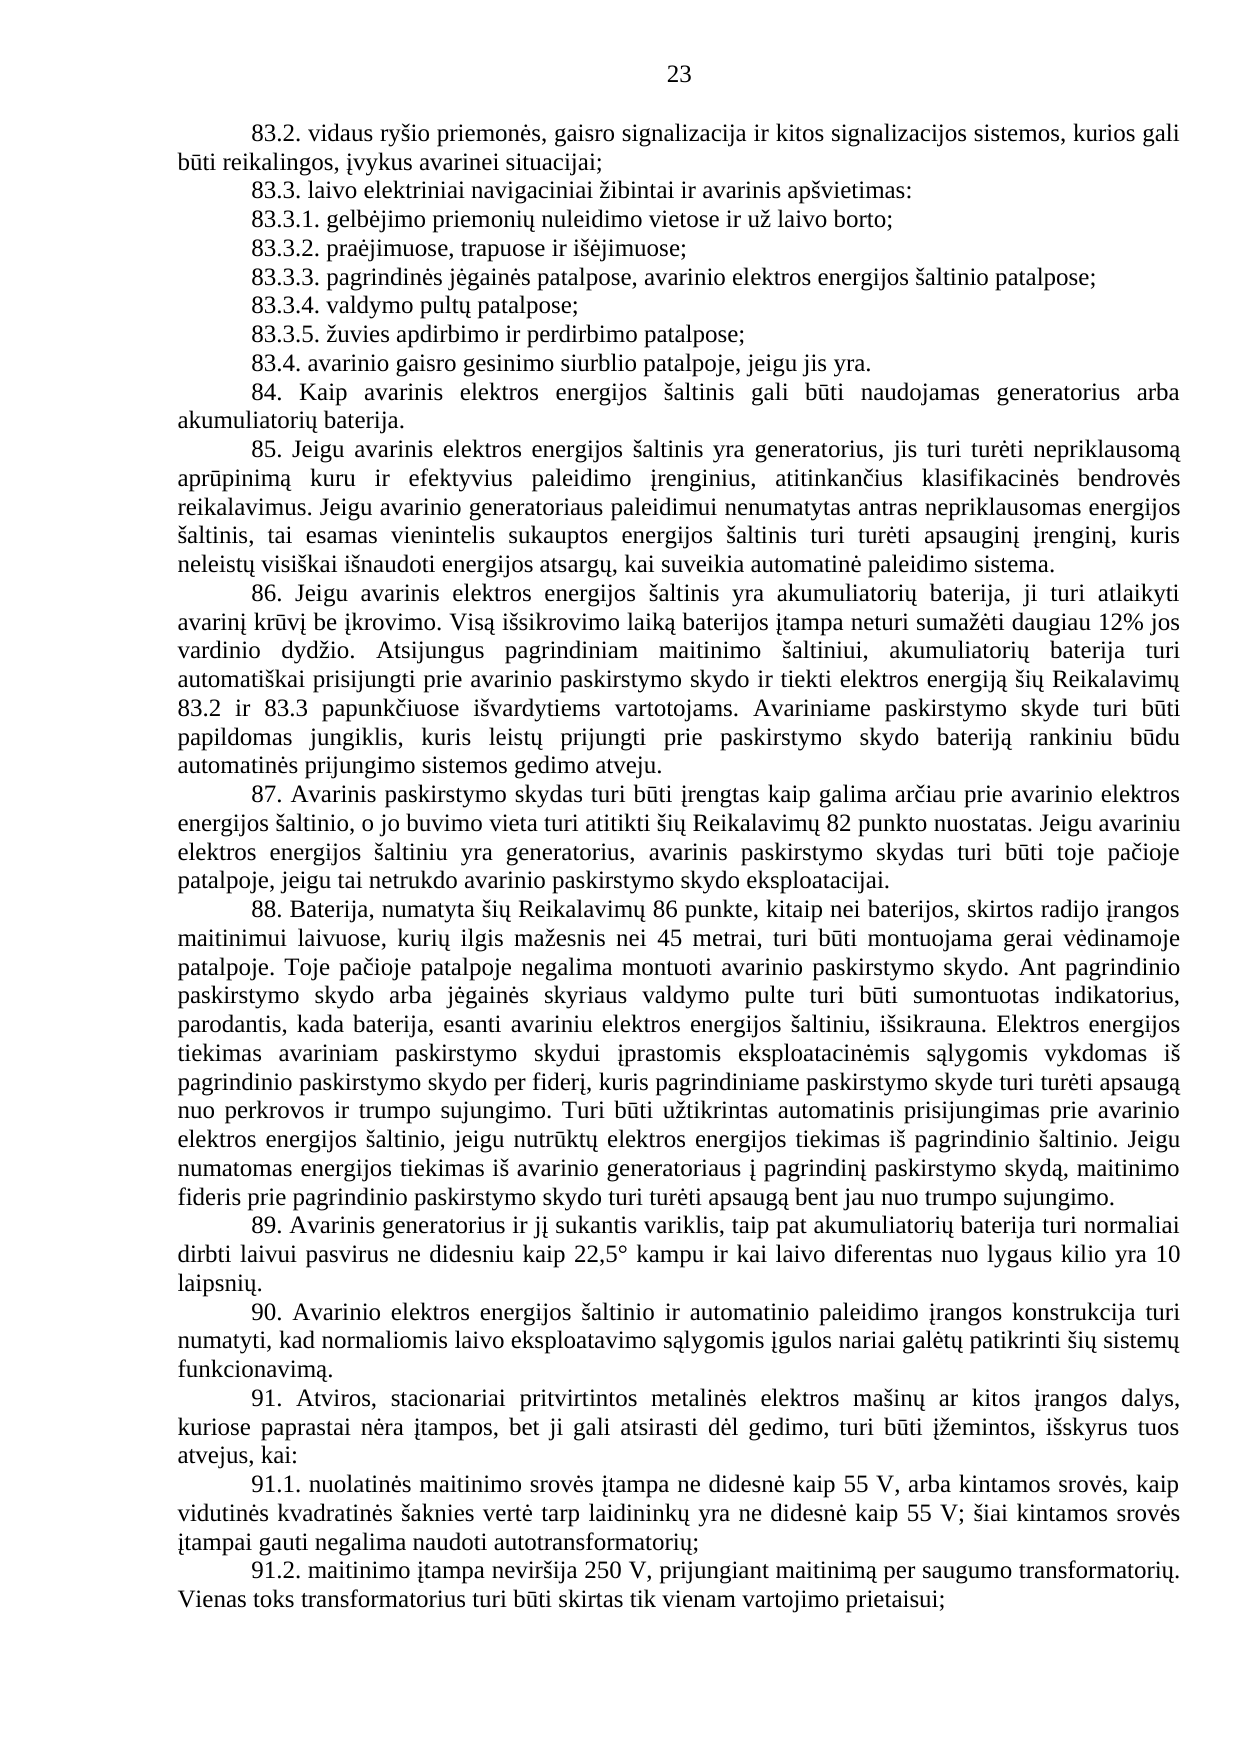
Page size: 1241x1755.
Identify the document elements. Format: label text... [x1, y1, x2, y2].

text 83.3.4. valdymo pultų patalpose; [177, 291, 1181, 319]
text 88. Baterija, numatyta šių Reikalavimų 86 punkte, kitaip nei baterijos, skirtos radijo įrangos maitinimui laivuose, kurių ilgis mažesnis nei 45 metrai, turi būti montuojama gerai vėdinamoje patalpoje. Toje pačioje patalpoje negalima montuoti avarinio paskirstymo skydo. Ant pagrindinio paskirstymo skydo arba jėgainės skyriaus valdymo pulte turi būti sumontuotas indikatorius, parodantis, kada baterija, esanti avariniu elektros energijos šaltiniu, išsikrauna. Elektros energijos tiekimas avariniam paskirstymo skydui įprastomis eksploatacinėmis sąlygomis vykdomas iš pagrindinio paskirstymo skydo per fiderį, kuris pagrindiniame paskirstymo skyde turi turėti apsaugą nuo perkrovos ir trumpo sujungimo. Turi būti užtikrintas automatinis prisijungimas prie avarinio elektros energijos šaltinio, jeigu nutrūktų elektros energijos tiekimas iš pagrindinio šaltinio. Jeigu numatomas energijos tiekimas iš avarinio generatoriaus į pagrindinį paskirstymo skydą, maitinimo fideris prie pagrindinio paskirstymo skydo turi turėti apsaugą bent jau nuo trumpo sujungimo. [177, 894, 1181, 1211]
text 83.3.2. praėjimuose, trapuose ir išėjimuose; [177, 233, 1181, 262]
text 83.3.1. gelbėjimo priemonių nuleidimo vietose ir už laivo borto; [177, 204, 1181, 233]
text 84. Kaip avarinis elektros energijos šaltinis gali būti naudojamas generatorius arba akumuliatorių baterija. [177, 377, 1181, 434]
text 86. Jeigu avarinis elektros energijos šaltinis yra akumuliatorių baterija, ji turi atlaikyti avarinį krūvį be įkrovimo. Visą išsikrovimo laiką baterijos įtampa neturi sumažėti daugiau 12% jos vardinio dydžio. Atsijungus pagrindiniam maitinimo šaltiniui, akumuliatorių baterija turi automatiškai prisijungti prie avarinio paskirstymo skydo ir tiekti elektros energiją šių Reikalavimų 83.2 ir 83.3 papunkčiuose išvardytiems vartotojams. Avariniame paskirstymo skyde turi būti papildomas jungiklis, kuris leistų prijungti prie paskirstymo skydo bateriją rankiniu būdu automatinės prijungimo sistemos gedimo atveju. [177, 578, 1181, 779]
text 85. Jeigu avarinis elektros energijos šaltinis yra generatorius, jis turi turėti nepriklausomą aprūpinimą kuru ir efektyvius paleidimo įrenginius, atitinkančius klasifikacinės bendrovės reikalavimus. Jeigu avarinio generatoriaus paleidimui nenumatytas antras nepriklausomas energijos šaltinis, tai esamas vienintelis sukauptos energijos šaltinis turi turėti apsauginį įrenginį, kuris neleistų visiškai išnaudoti energijos atsargų, kai suveikia automatinė paleidimo sistema. [177, 434, 1181, 578]
text 91.1. nuolatinės maitinimo srovės įtampa ne didesnė kaip 55 V, arba kintamos srovės, kaip vidutinės kvadratinės šaknies vertė tarp laidininkų yra ne didesnė kaip 55 V; šiai kintamos srovės įtampai gauti negalima naudoti autotransformatorių; [177, 1469, 1181, 1556]
text 87. Avarinis paskirstymo skydas turi būti įrengtas kaip galima arčiau prie avarinio elektros energijos šaltinio, o jo buvimo vieta turi atitikti šių Reikalavimų 82 punkto nuostatas. Jeigu avariniu elektros energijos šaltiniu yra generatorius, avarinis paskirstymo skydas turi būti toje pačioje patalpoje, jeigu tai netrukdo avarinio paskirstymo skydo eksploatacijai. [177, 779, 1181, 894]
text 90. Avarinio elektros energijos šaltinio ir automatinio paleidimo įrangos konstrukcija turi numatyti, kad normaliomis laivo eksploatavimo sąlygomis įgulos nariai galėtų patikrinti šių sistemų funkcionavimą. [177, 1297, 1181, 1383]
text 83.2. vidaus ryšio priemonės, gaisro signalizacija ir kitos signalizacijos sistemos, kurios gali būti reikalingos, įvykus avarinei situacijai; [177, 118, 1181, 176]
text 83.4. avarinio gaisro gesinimo siurblio patalpoje, jeigu jis yra. [177, 348, 1181, 377]
text 89. Avarinis generatorius ir jį sukantis variklis, taip pat akumuliatorių baterija turi normaliai dirbti laivui pasvirus ne didesniu kaip 22,5° kampu ir kai laivo diferentas nuo lygaus kilio yra 10 laipsnių. [177, 1211, 1181, 1297]
text 91. Atviros, stacionariai pritvirtintos metalinės elektros mašinų ar kitos įrangos dalys, kuriose paprastai nėra įtampos, bet ji gali atsirasti dėl gedimo, turi būti įžemintos, išskyrus tuos atvejus, kai: [177, 1383, 1181, 1469]
text 83.3. laivo elektriniai navigaciniai žibintai ir avarinis apšvietimas: [177, 176, 1181, 204]
text 91.2. maitinimo įtampa neviršija 250 V, prijungiant maitinimą per saugumo transformatorių. Vienas toks transformatorius turi būti skirtas tik vienam vartojimo prietaisui; [177, 1556, 1181, 1613]
text 83.3.3. pagrindinės jėgainės patalpose, avarinio elektros energijos šaltinio patalpose; [177, 262, 1181, 291]
text 83.3.5. žuvies apdirbimo ir perdirbimo patalpose; [177, 319, 1181, 348]
